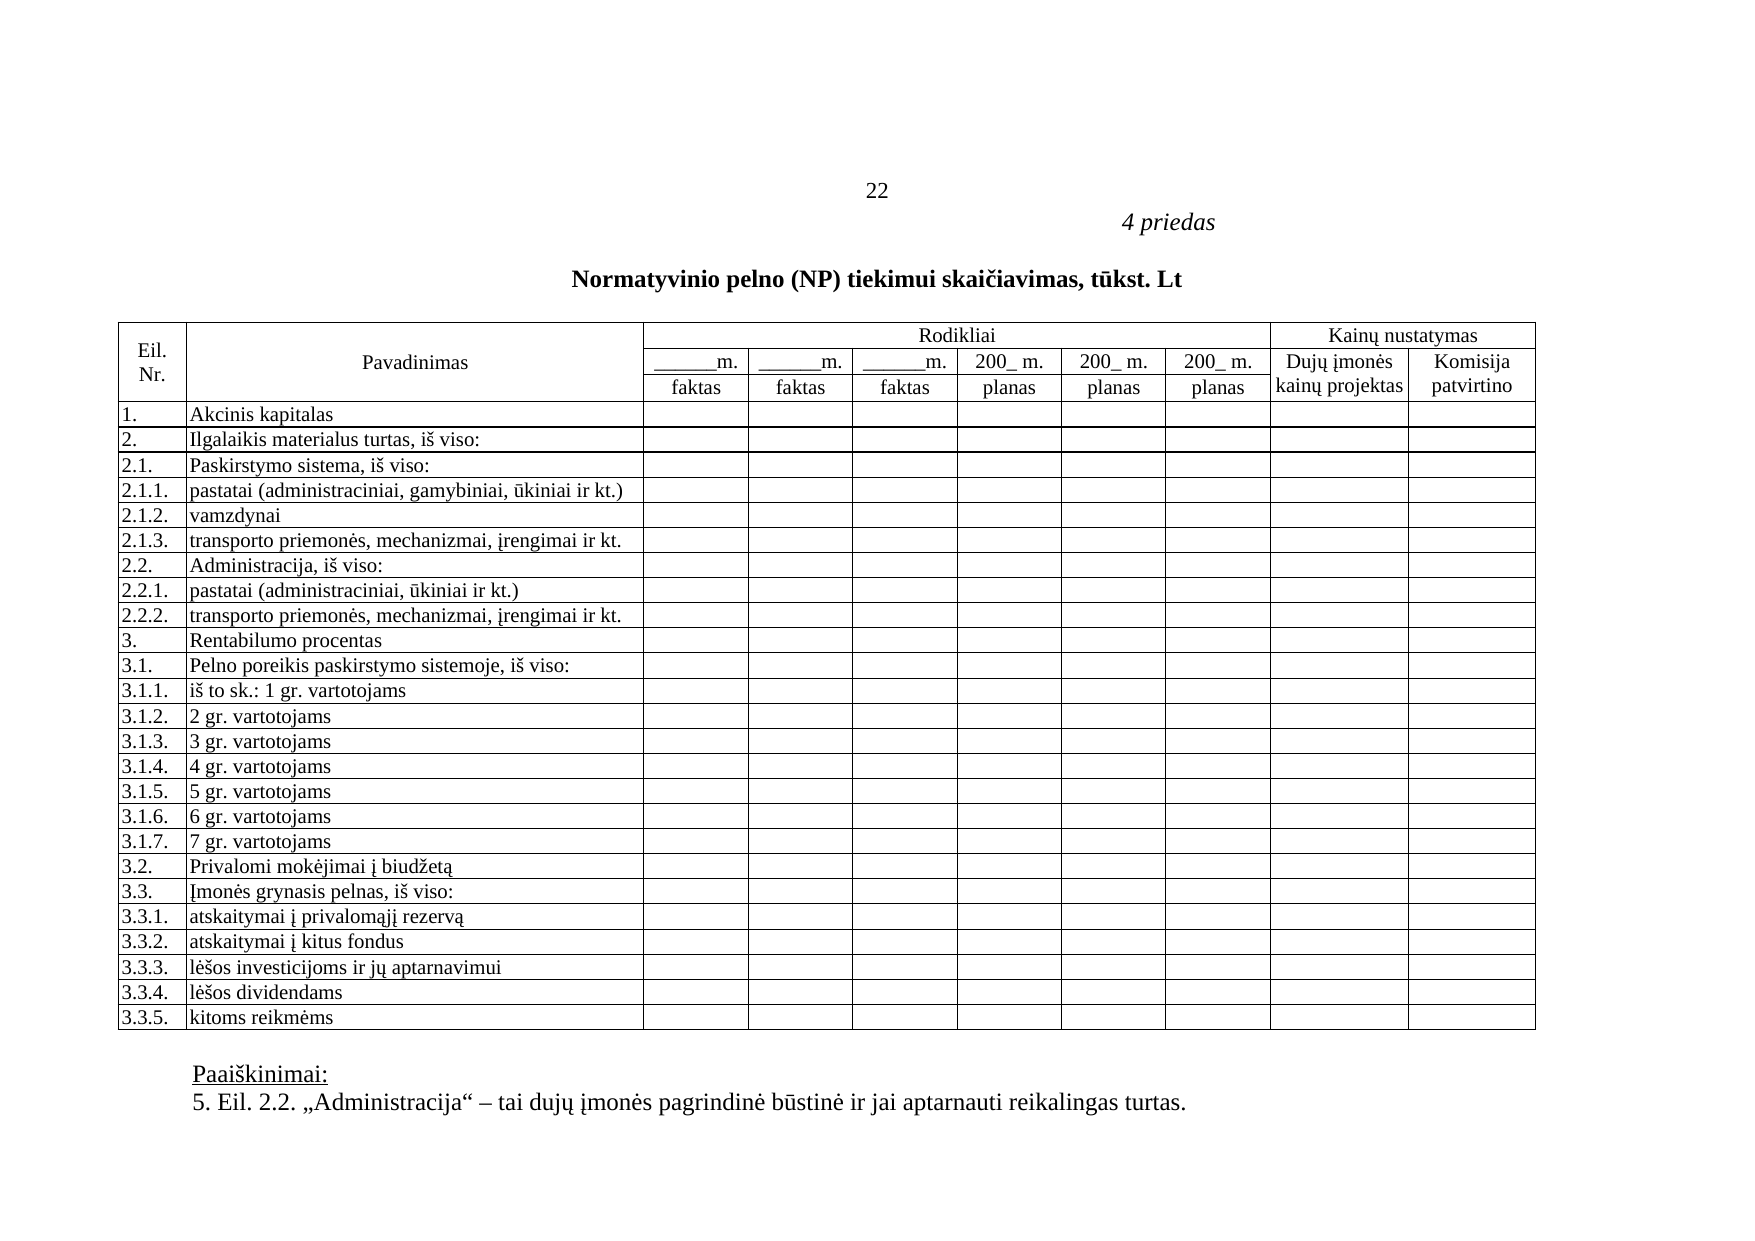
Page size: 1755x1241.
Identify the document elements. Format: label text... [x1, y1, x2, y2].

table_cell [1409, 1005, 1535, 1029]
table_cell [853, 428, 957, 451]
table_cell [958, 930, 1061, 953]
table_cell [749, 879, 852, 903]
table_cell [644, 779, 748, 803]
table_cell [1409, 503, 1535, 527]
table_cell faktas [749, 375, 852, 401]
table_cell [1271, 553, 1408, 577]
table_cell 3.1.5. [119, 779, 186, 803]
table_cell 200_ m. [1062, 349, 1165, 374]
table_cell lėšos dividendams [187, 980, 643, 1004]
table_cell 3.1.3. [119, 729, 186, 753]
table_cell [1062, 879, 1165, 903]
table_cell [1166, 904, 1270, 928]
table_cell [644, 628, 748, 652]
table_cell [749, 754, 852, 778]
table_cell [1166, 653, 1270, 677]
table_header Pavadinimas [187, 323, 643, 401]
table_cell [749, 1005, 852, 1029]
table_cell [1062, 503, 1165, 527]
table_cell planas [1166, 375, 1270, 401]
table_cell [1409, 402, 1535, 426]
table_cell [1166, 930, 1270, 953]
table_cell [644, 829, 748, 853]
table_cell [853, 904, 957, 928]
table_cell [853, 955, 957, 979]
table_cell [853, 679, 957, 702]
table_cell [1409, 754, 1535, 778]
table_cell [1166, 980, 1270, 1004]
table_cell [749, 779, 852, 803]
table_cell [749, 428, 852, 451]
table_cell [1062, 1005, 1165, 1029]
table_cell [1166, 578, 1270, 602]
table_cell [644, 729, 748, 753]
table_cell [1409, 804, 1535, 828]
table_cell pastatai (administraciniai, gamybiniai, ūkiniai ir kt.) [187, 478, 643, 502]
table_cell [958, 729, 1061, 753]
table_cell [1271, 1005, 1408, 1029]
table_cell [958, 503, 1061, 527]
table_cell [1166, 453, 1270, 477]
table_cell [1271, 754, 1408, 778]
table_cell [1062, 829, 1165, 853]
table_cell [644, 955, 748, 979]
table_cell 3.1.4. [119, 754, 186, 778]
table_cell [749, 804, 852, 828]
table_cell 2 gr. vartotojams [187, 704, 643, 728]
table_cell [1166, 402, 1270, 426]
table_cell 200_ m. [1166, 349, 1270, 374]
table_cell [958, 528, 1061, 552]
table_cell [958, 628, 1061, 652]
table_cell [958, 704, 1061, 728]
table_cell [1166, 879, 1270, 903]
table_cell [749, 829, 852, 853]
table_cell 2.2.1. [119, 578, 186, 602]
table_cell [749, 528, 852, 552]
table_cell [958, 603, 1061, 627]
table_cell [749, 980, 852, 1004]
table_cell [1409, 628, 1535, 652]
table_cell [1409, 679, 1535, 702]
table_cell [958, 553, 1061, 577]
table_cell [1062, 729, 1165, 753]
text Paaiškinimai: [118, 1059, 1636, 1087]
table_cell [1409, 653, 1535, 677]
table_cell [644, 754, 748, 778]
table_cell [1409, 955, 1535, 979]
table_cell [1271, 879, 1408, 903]
table_cell [1409, 704, 1535, 728]
table_cell [1409, 453, 1535, 477]
table_cell [1166, 603, 1270, 627]
table_cell [1062, 603, 1165, 627]
table_cell [853, 553, 957, 577]
table_cell 6 gr. vartotojams [187, 804, 643, 828]
table_cell [1271, 679, 1408, 702]
text Normatyvinio pelno (NP) tiekimui skaičiavimas, tūkst. Lt [118, 264, 1636, 293]
table_cell [1166, 1005, 1270, 1029]
table_cell 3.1.1. [119, 679, 186, 702]
table_cell ______m. [853, 349, 957, 374]
table_cell [958, 980, 1061, 1004]
table_cell 4 gr. vartotojams [187, 754, 643, 778]
table_cell [1271, 779, 1408, 803]
table_cell [1062, 402, 1165, 426]
table_cell vamzdynai [187, 503, 643, 527]
table_cell 200_ m. [958, 349, 1061, 374]
table_cell [1062, 779, 1165, 803]
table_cell [1166, 478, 1270, 502]
table_cell [1271, 729, 1408, 753]
table_cell [644, 428, 748, 451]
table_cell [1409, 478, 1535, 502]
table_cell [644, 578, 748, 602]
table_cell 3.3.2. [119, 930, 186, 953]
table_cell [1062, 754, 1165, 778]
text 4 priedas [118, 207, 1636, 235]
table_cell [1166, 628, 1270, 652]
table_cell [853, 402, 957, 426]
table_cell 3.3.4. [119, 980, 186, 1004]
table_cell 2.2. [119, 553, 186, 577]
table_cell [749, 453, 852, 477]
table_cell [958, 1005, 1061, 1029]
table_cell [749, 503, 852, 527]
table_cell [644, 503, 748, 527]
table_cell [1062, 428, 1165, 451]
table_cell [1062, 904, 1165, 928]
table_cell Paskirstymo sistema, iš viso: [187, 453, 643, 477]
table_cell [1062, 704, 1165, 728]
table_cell ______m. [749, 349, 852, 374]
table_cell [1409, 729, 1535, 753]
table_cell [1271, 428, 1408, 451]
table_cell [853, 503, 957, 527]
table_header Rodikliai [644, 323, 1270, 348]
table_cell [1409, 980, 1535, 1004]
table_cell [644, 679, 748, 702]
table_cell [958, 804, 1061, 828]
table_header Eil. Nr. [119, 323, 186, 401]
table_cell [1271, 628, 1408, 652]
table_cell 2.1.1. [119, 478, 186, 502]
table_cell [853, 1005, 957, 1029]
table_cell faktas [853, 375, 957, 401]
table_cell 3.1.6. [119, 804, 186, 828]
table_cell [1409, 553, 1535, 577]
table_cell [1271, 930, 1408, 953]
table_cell [1271, 955, 1408, 979]
table_cell [1409, 829, 1535, 853]
table_cell [1166, 754, 1270, 778]
table_cell [644, 528, 748, 552]
table_cell [958, 428, 1061, 451]
table_cell [749, 729, 852, 753]
table_cell 2.1.2. [119, 503, 186, 527]
table_cell [1271, 704, 1408, 728]
table_cell 1. [119, 402, 186, 426]
table_cell [749, 704, 852, 728]
table_cell [958, 402, 1061, 426]
table_cell [1166, 428, 1270, 451]
table_cell [853, 930, 957, 953]
table_cell [958, 754, 1061, 778]
table_cell [749, 478, 852, 502]
table_cell 5 gr. vartotojams [187, 779, 643, 803]
table_cell [1271, 503, 1408, 527]
table_cell [853, 804, 957, 828]
table_cell [1166, 804, 1270, 828]
table_cell [853, 528, 957, 552]
table_cell [1409, 904, 1535, 928]
table_cell [1409, 854, 1535, 878]
table_cell [1271, 804, 1408, 828]
table_cell [853, 980, 957, 1004]
table_cell [1062, 553, 1165, 577]
table_cell [853, 704, 957, 728]
table_cell [1409, 603, 1535, 627]
table_cell [1062, 930, 1165, 953]
table_cell [1271, 904, 1408, 928]
table_cell [644, 854, 748, 878]
table_cell [853, 603, 957, 627]
table_cell ______m. [644, 349, 748, 374]
table_cell [1271, 603, 1408, 627]
table_cell 2.1.3. [119, 528, 186, 552]
table_cell [853, 628, 957, 652]
table_cell [644, 1005, 748, 1029]
table_cell Akcinis kapitalas [187, 402, 643, 426]
table_cell [853, 453, 957, 477]
table_cell atskaitymai į privalomąjį rezervą [187, 904, 643, 928]
table_cell [1166, 503, 1270, 527]
table_cell [1409, 428, 1535, 451]
table_cell 3. [119, 628, 186, 652]
table_cell [1062, 653, 1165, 677]
table_cell [1166, 704, 1270, 728]
table_cell [1271, 528, 1408, 552]
table_cell [644, 879, 748, 903]
table_cell [853, 779, 957, 803]
table_cell [1166, 854, 1270, 878]
table_cell 3.3.1. [119, 904, 186, 928]
table_cell [1062, 478, 1165, 502]
table_cell [1062, 578, 1165, 602]
table_cell [1062, 980, 1165, 1004]
table_cell [853, 879, 957, 903]
table_cell [1166, 553, 1270, 577]
table_cell [958, 779, 1061, 803]
table_cell [1271, 402, 1408, 426]
table_cell [1062, 955, 1165, 979]
table_cell [1271, 829, 1408, 853]
table_cell [958, 955, 1061, 979]
table_cell [1271, 653, 1408, 677]
table_cell [958, 854, 1061, 878]
table_cell [853, 478, 957, 502]
table_cell pastatai (administraciniai, ūkiniai ir kt.) [187, 578, 643, 602]
table_cell iš to sk.: 1 gr. vartotojams [187, 679, 643, 702]
table_cell [749, 628, 852, 652]
table_cell [1271, 980, 1408, 1004]
text 5. Eil. 2.2. „Administracija“ – tai dujų įmonės pagrindinė būstinė ir jai aptarnauti reikalingas turtas. [118, 1087, 1636, 1116]
table_cell 3.2. [119, 854, 186, 878]
table_cell 3.3. [119, 879, 186, 903]
table_cell [853, 729, 957, 753]
table_cell Dujų įmonės kainų projektas [1271, 349, 1408, 401]
table_cell 2.1. [119, 453, 186, 477]
table_cell Privalomi mokėjimai į biudžetą [187, 854, 643, 878]
table_cell 3 gr. vartotojams [187, 729, 643, 753]
table_cell [644, 453, 748, 477]
table_cell planas [1062, 375, 1165, 401]
table_cell [1062, 453, 1165, 477]
table_header Kainų nustatymas [1271, 323, 1535, 348]
table_cell 3.3.3. [119, 955, 186, 979]
table_cell [1166, 528, 1270, 552]
table_cell [1409, 779, 1535, 803]
table_cell [1271, 578, 1408, 602]
table_cell 3.1. [119, 653, 186, 677]
table_cell [644, 804, 748, 828]
table_cell [958, 453, 1061, 477]
table_cell [644, 553, 748, 577]
table_cell [1062, 679, 1165, 702]
table_cell [749, 854, 852, 878]
table_cell [749, 904, 852, 928]
table_cell 3.3.5. [119, 1005, 186, 1029]
table_cell [1062, 528, 1165, 552]
table_cell [853, 854, 957, 878]
table_cell 3.1.2. [119, 704, 186, 728]
table_cell [1409, 528, 1535, 552]
table_cell [1166, 829, 1270, 853]
table_cell [1271, 478, 1408, 502]
table_cell lėšos investicijoms ir jų aptarnavimui [187, 955, 643, 979]
table_cell [1271, 854, 1408, 878]
table_cell 2.2.2. [119, 603, 186, 627]
table_cell [853, 754, 957, 778]
table_cell [1166, 955, 1270, 979]
table_cell Administracija, iš viso: [187, 553, 643, 577]
table_cell [853, 829, 957, 853]
table_cell Ilgalaikis materialus turtas, iš viso: [187, 428, 643, 451]
table_cell planas [958, 375, 1061, 401]
table_cell [749, 603, 852, 627]
table_cell 2. [119, 428, 186, 451]
table_cell [853, 578, 957, 602]
table_cell [1062, 854, 1165, 878]
table_cell [958, 879, 1061, 903]
table_cell [1409, 879, 1535, 903]
table_cell [749, 930, 852, 953]
table_cell [644, 704, 748, 728]
table_cell [1166, 729, 1270, 753]
table_cell Rentabilumo procentas [187, 628, 643, 652]
table_cell [1409, 578, 1535, 602]
table_cell [749, 679, 852, 702]
table_cell [958, 478, 1061, 502]
table_cell [1166, 679, 1270, 702]
table_cell [749, 402, 852, 426]
table_cell atskaitymai į kitus fondus [187, 930, 643, 953]
table_cell [958, 653, 1061, 677]
table_cell [644, 904, 748, 928]
table_cell [644, 478, 748, 502]
table_cell [958, 829, 1061, 853]
table_cell [958, 679, 1061, 702]
table_cell [644, 980, 748, 1004]
table_cell kitoms reikmėms [187, 1005, 643, 1029]
table_cell Įmonės grynasis pelnas, iš viso: [187, 879, 643, 903]
table_cell [644, 603, 748, 627]
table_cell 7 gr. vartotojams [187, 829, 643, 853]
table_cell [958, 578, 1061, 602]
table_cell [749, 553, 852, 577]
table_cell [749, 955, 852, 979]
table_cell [644, 653, 748, 677]
table_cell transporto priemonės, mechanizmai, įrengimai ir kt. [187, 603, 643, 627]
table_cell Komisija patvirtino [1409, 349, 1535, 401]
table_cell faktas [644, 375, 748, 401]
table_cell [958, 904, 1061, 928]
table_cell [1271, 453, 1408, 477]
table_cell [644, 930, 748, 953]
table_cell Pelno poreikis paskirstymo sistemoje, iš viso: [187, 653, 643, 677]
table_cell [1166, 779, 1270, 803]
table_cell 3.1.7. [119, 829, 186, 853]
table_cell [1062, 628, 1165, 652]
table_cell [1062, 804, 1165, 828]
table_cell [644, 402, 748, 426]
table_cell transporto priemonės, mechanizmai, įrengimai ir kt. [187, 528, 643, 552]
table_cell [749, 653, 852, 677]
table_cell [853, 653, 957, 677]
table_cell [1409, 930, 1535, 953]
table_cell [749, 578, 852, 602]
